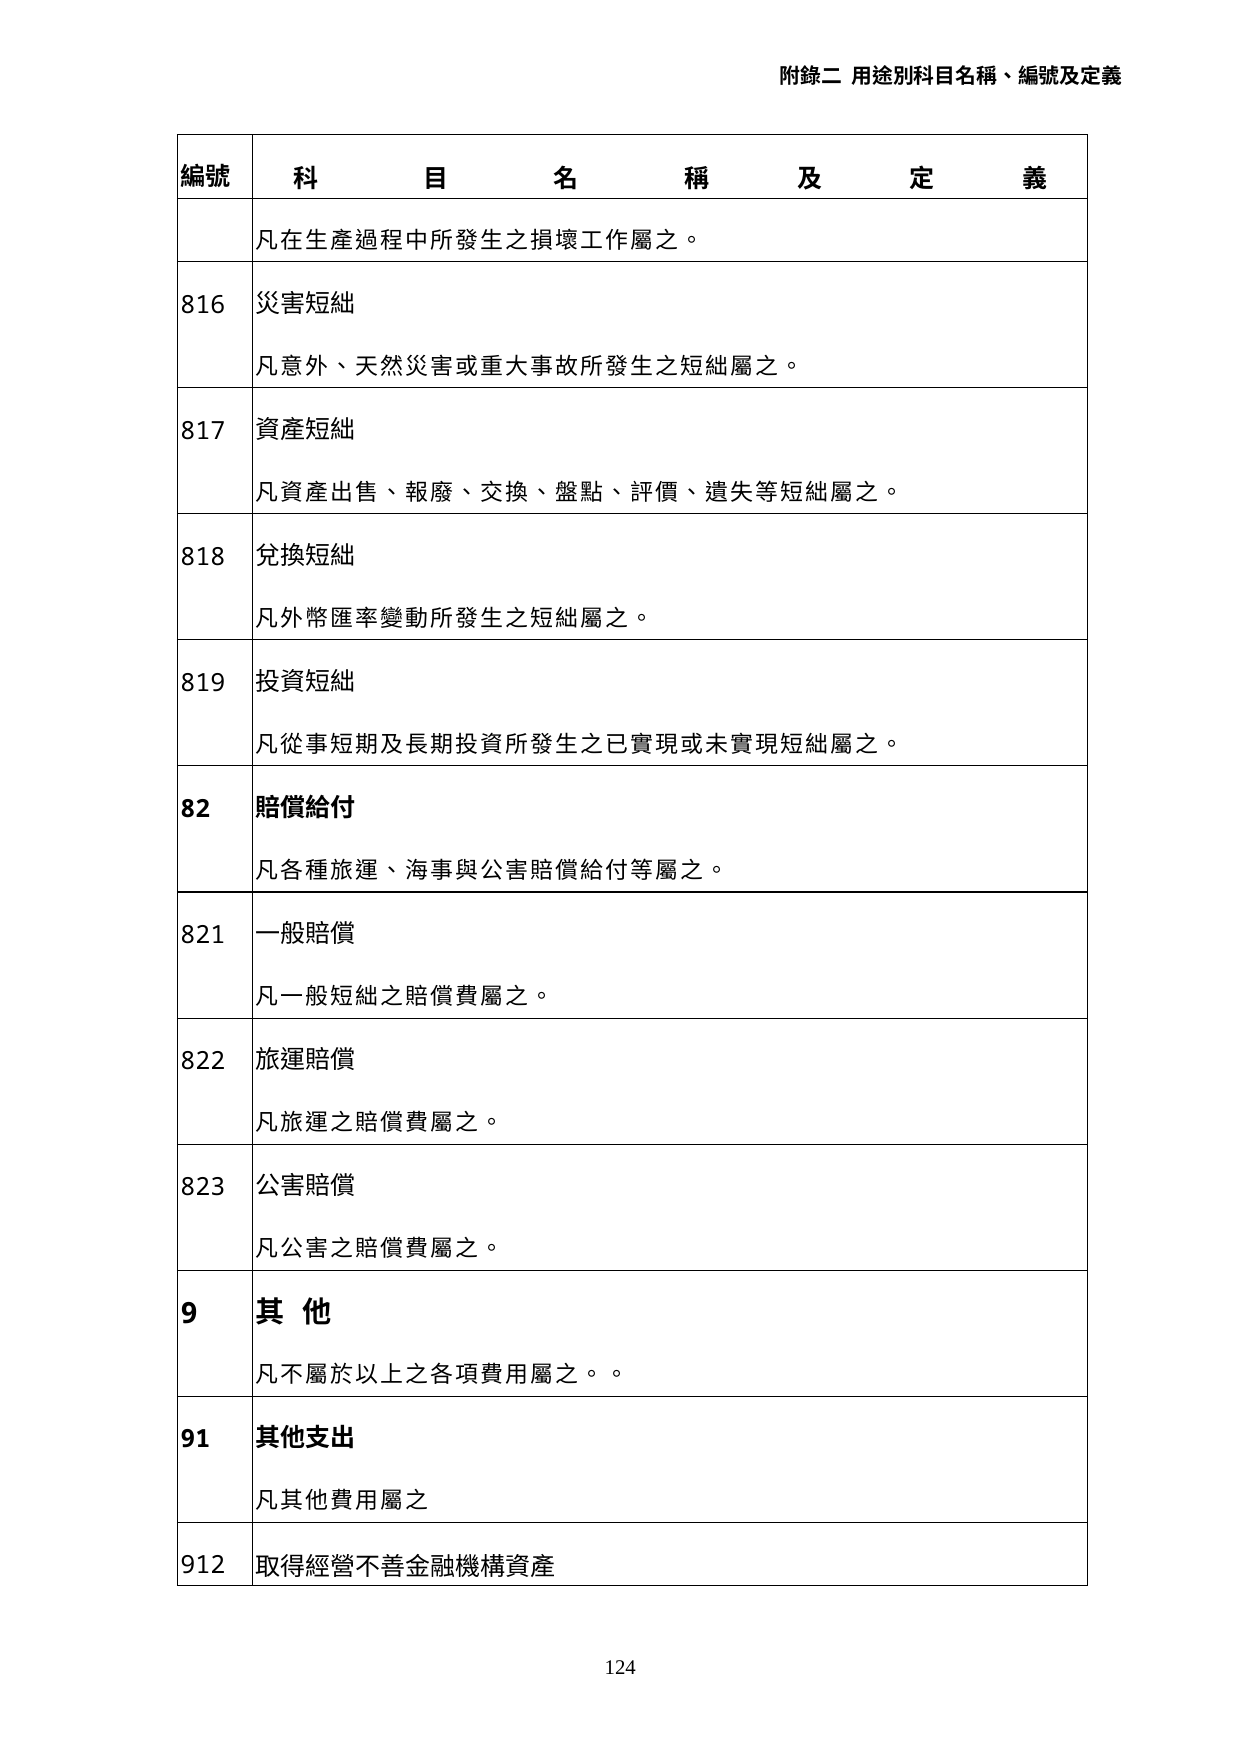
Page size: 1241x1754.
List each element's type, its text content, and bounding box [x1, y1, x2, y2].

table_cell 旅運賠償 凡旅運之賠償費屬之。 [253, 1019, 1087, 1143]
table_cell [178, 199, 252, 261]
table_cell 816 [178, 262, 252, 387]
table_cell 91 [178, 1397, 252, 1522]
table_cell 取得經營不善金融機構資產 [253, 1523, 1087, 1585]
table_cell 公害賠償 凡公害之賠償費屬之。 [253, 1145, 1087, 1269]
table_cell 817 [178, 388, 252, 513]
table_cell 其 他 凡不屬於以上之各項費用屬之。。 [253, 1271, 1087, 1396]
table_cell 凡在生產過程中所發生之損壞工作屬之。 [253, 199, 1087, 261]
table_header 科 目 名 稱 及 定 義 [253, 135, 1087, 198]
table_cell 821 [178, 893, 252, 1017]
table_cell 9 [178, 1271, 252, 1396]
table_cell 82 [178, 766, 252, 891]
table_cell 其他支出 凡其他費用屬之 [253, 1397, 1087, 1522]
table_header 編號 [178, 135, 252, 198]
table_cell 兌換短絀 凡外幣匯率變動所發生之短絀屬之。 [253, 514, 1087, 639]
table_cell 818 [178, 514, 252, 639]
table_cell 災害短絀 凡意外、天然災害或重大事故所發生之短絀屬之。 [253, 262, 1087, 387]
table_cell 一般賠償 凡一般短絀之賠償費屬之。 [253, 893, 1087, 1017]
table_cell 資產短絀 凡資產出售、報廢、交換、盤點、評價、遺失等短絀屬之。 [253, 388, 1087, 513]
table_cell 823 [178, 1145, 252, 1269]
table_cell 賠償給付 凡各種旅運、海事與公害賠償給付等屬之。 [253, 766, 1087, 891]
table_cell 投資短絀 凡從事短期及長期投資所發生之已實現或未實現短絀屬之。 [253, 640, 1087, 765]
table_cell 822 [178, 1019, 252, 1143]
table_cell 912 [178, 1523, 252, 1585]
table_cell 819 [178, 640, 252, 765]
